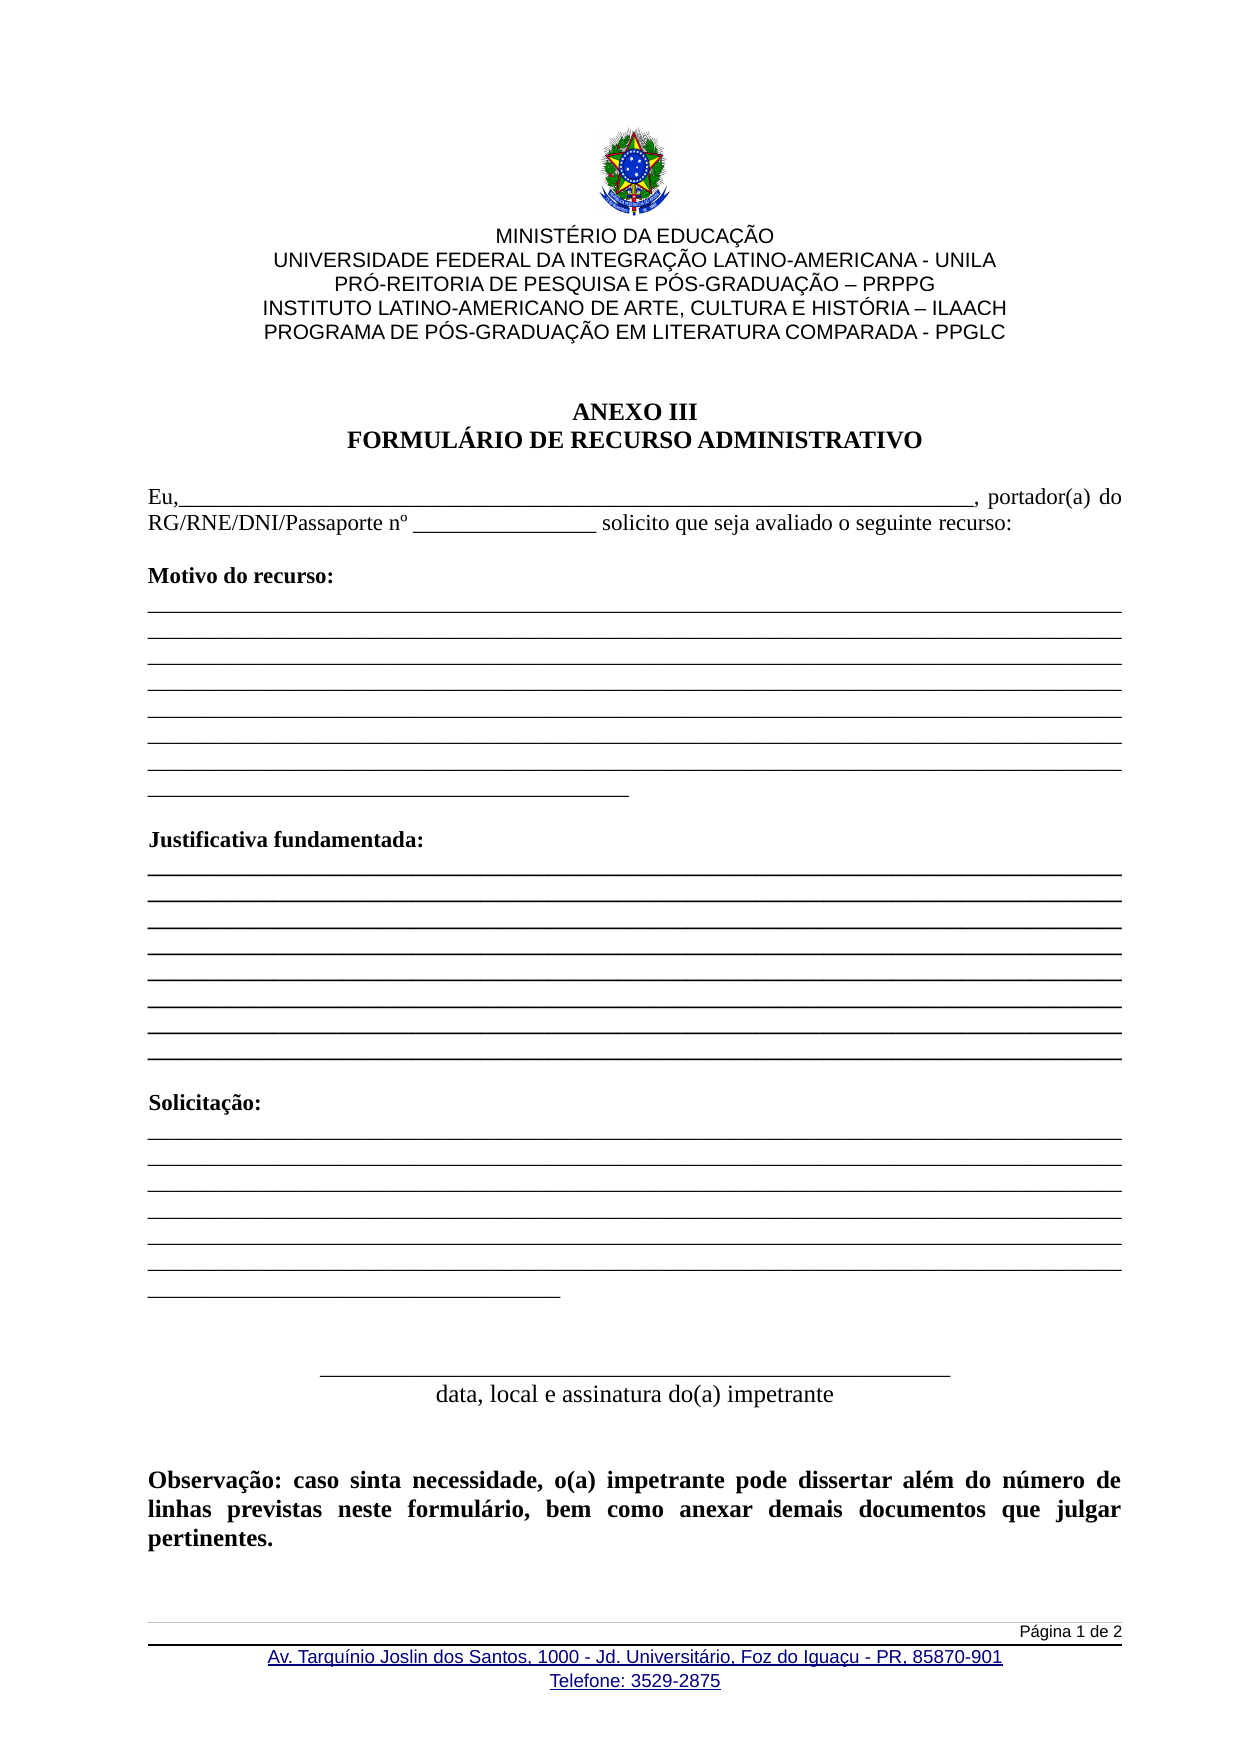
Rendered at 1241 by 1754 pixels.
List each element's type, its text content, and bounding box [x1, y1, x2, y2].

list __________________________________________ [148, 771, 1122, 799]
list Solicitação: [103, 1089, 1122, 1116]
list _____________________________________________________________________________________ [148, 665, 1122, 690]
text FORMULÁRIO DE RECURSO ADMINISTRATIVO [148, 426, 1122, 454]
text _____________________________________________________________________________________ [148, 1116, 1122, 1139]
list Justificativa fundamentada: ________________________________________________________________________________________________________________________________________________________________________________________________________________________________________________________________________________________________________________________________________________________________________________________________________________________________________________________________________________________________________________________________________________________________________________________________________________________________________________________________________________________________________ [103, 826, 1122, 1063]
list _____________________________________________________________________________________ [148, 718, 1122, 743]
text Observação: caso sinta necessidade, o(a) impetrante pode dissertar além do número de linhas previstas neste formulário, bem como anexar demais documentos que julgar pertinentes. [148, 1465, 1122, 1552]
text _____________________________________________________________________________________ [148, 1219, 1122, 1244]
text _____________________________________________________________________________________ [148, 1245, 1122, 1270]
text _____________________________________________________________________________________ [148, 1140, 1122, 1165]
text Eu,______________________________________________________________________, portador(a) do RG/RNE/DNI/Passaporte nº ________________ solicito que seja avaliado o seguinte recurso: [148, 483, 1122, 536]
text _____________________________________________________________________________________ [148, 1166, 1122, 1191]
text _______________________________________________________ [148, 1353, 1122, 1379]
list Motivo do recurso: [103, 562, 1122, 588]
list _____________________________________________________________________________________ [148, 639, 1122, 664]
text ____________________________________ [148, 1271, 1122, 1300]
text _____________________________________________________________________________________ [148, 1192, 1122, 1218]
list _____________________________________________________________________________________ [148, 691, 1122, 717]
text data, local e assinatura do(a) impetrante [148, 1379, 1122, 1408]
list _____________________________________________________________________________________ [148, 588, 1122, 612]
list _____________________________________________________________________________________ [148, 613, 1122, 638]
list _____________________________________________________________________________________ [148, 744, 1122, 770]
text ANEXO III [148, 397, 1122, 426]
